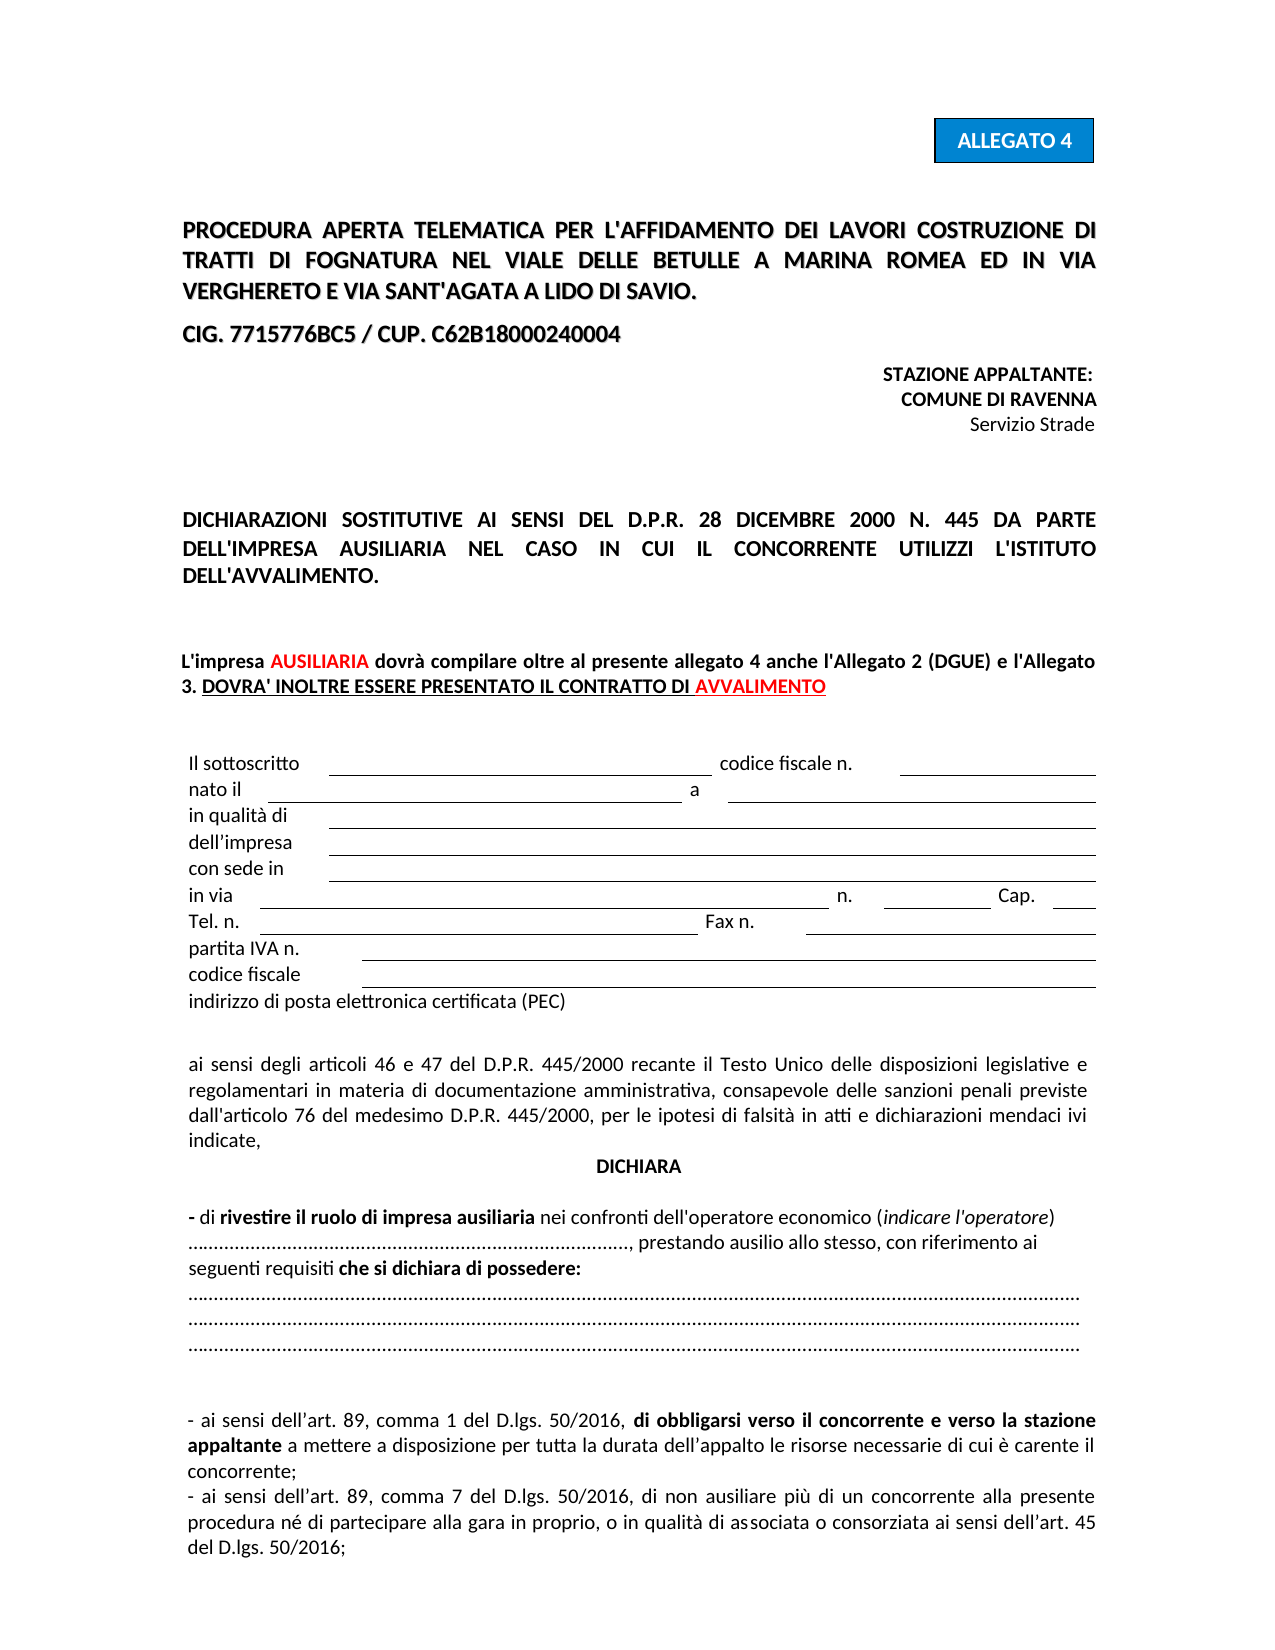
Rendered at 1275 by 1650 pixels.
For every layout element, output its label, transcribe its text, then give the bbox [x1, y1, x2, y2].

text Servizio Strade [182, 412, 1097, 437]
table_cell [268, 775, 682, 802]
text L'impresa AUSILIARIA dovrà compilare oltre al presente allegato 4 anche l'Allegato 2 (DGUE) e l'Allegato 3. DOVRA' INOLTRE ESSERE PRESENTATO IL CONTRATTO DI AVVALIMENTO [181, 648, 1097, 699]
table_cell [260, 909, 698, 934]
table_cell [1053, 882, 1096, 907]
table_cell Fax n. [698, 909, 806, 934]
table_cell indirizzo di posta elettronica certificata (PEC) [181, 987, 1096, 1013]
table_cell in via [181, 881, 260, 907]
text CIG. 7715776BC5 / CUP. C62B18000240004 [182, 318, 1097, 348]
table_cell [362, 934, 1096, 960]
table_cell [329, 802, 1096, 828]
table_cell ai sensi degli articoli 46 e 47 del D.P.R. 445/2000 recante il Testo Unico delle disposizioni legislative e regolamentari in materia di documentazione amministrativa, consapevole delle sanzioni penali previste dall'articolo 76 del medesimo D.P.R. 445/2000, per le ipotesi di falsità in atti e dichiarazioni mendaci ivi indicate, [181, 1013, 1096, 1153]
list - ai sensi dell’art. 89, comma 1 del D.lgs. 50/2016, di obbligarsi verso il concorrente e verso la stazione appaltante a mettere a disposizione per tutta la durata dell’appalto le risorse necessarie di cui è carente il concorrente; [185, 1407, 1097, 1483]
table_cell [329, 856, 1096, 881]
text STAZIONE APPALTANTE: [182, 361, 1097, 386]
text COMUNE DI RAVENNA [698, 386, 1097, 412]
table_header codice fiscale n. [712, 750, 900, 775]
table_cell n. [829, 882, 884, 907]
table_cell in qualità di [181, 802, 329, 828]
table_cell codice fiscale [181, 960, 362, 987]
table_header [900, 750, 1096, 775]
table_cell con sede in [181, 855, 329, 881]
table_cell [884, 882, 991, 907]
table_cell nato il [181, 775, 268, 802]
table_cell Tel. n. [181, 908, 260, 934]
table_cell [260, 881, 829, 907]
table_header [329, 750, 712, 775]
table_cell [362, 961, 1096, 987]
table_cell DICHIARA - di rivestire il ruolo di impresa ausiliaria nei confronti dell'operatore economico (indicare l'operatore) …................................................................................., prestando ausilio allo stesso, con riferimento ai seguenti requisiti che si dichiara di possedere: …....................................................................................................................................................................... …....................................................................................................................................................................... …....................................................................................................................................................................... [181, 1153, 1096, 1382]
table_cell partita IVA n. [181, 934, 362, 960]
text PROCEDURA APERTA TELEMATICA PER L'AFFIDAMENTO DEI LAVORI COSTRUZIONE DI TRATTI DI FOGNATURA NEL VIALE DELLE BETULLE A MARINA ROMEA ED IN VIA VERGHERETO E VIA SANT'AGATA A LIDO DI SAVIO. [182, 214, 1097, 305]
table_header Il sottoscritto [181, 750, 329, 775]
table_cell [329, 829, 1096, 854]
list - ai sensi dell’art. 89, comma 7 del D.lgs. 50/2016, di non ausiliare più di un concorrente alla presente procedura né di partecipare alla gara in proprio, o in qualità di associata o consorziata ai sensi dell’art. 45 del D.lgs. 50/2016; [185, 1483, 1097, 1560]
table_cell [806, 908, 1096, 934]
table_cell a [682, 775, 728, 802]
table_header ALLEGATO 4 [936, 119, 1093, 162]
table_cell [728, 775, 1096, 802]
table_cell Cap. [991, 882, 1053, 907]
table_cell dell’impresa [181, 828, 329, 854]
text DICHIARAZIONI SOSTITUTIVE AI SENSI DEL D.P.R. 28 DICEMBRE 2000 N. 445 DA PARTE DELL'IMPRESA AUSILIARIA NEL CASO IN CUI IL CONCORRENTE UTILIZZI L'ISTITUTO DELL'AVVALIMENTO. [182, 506, 1097, 590]
